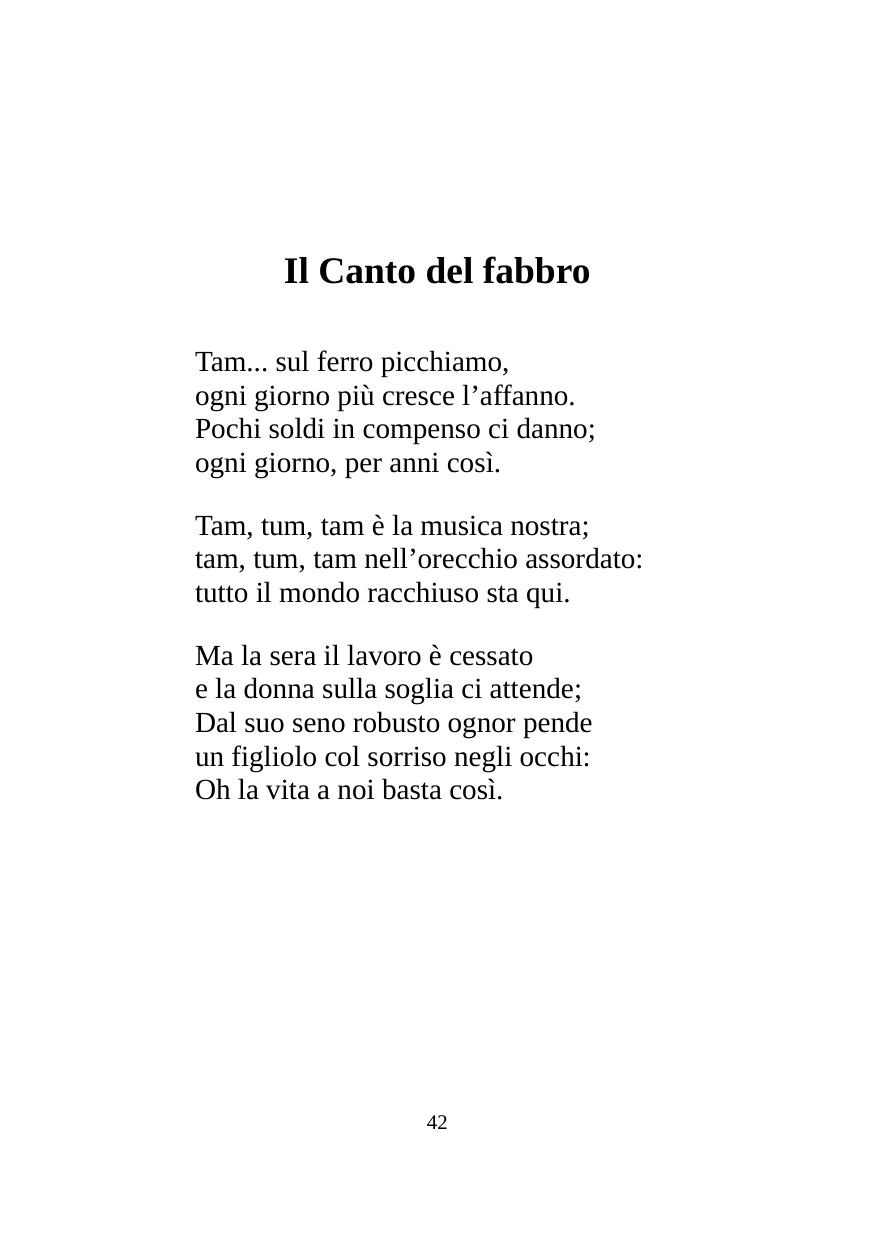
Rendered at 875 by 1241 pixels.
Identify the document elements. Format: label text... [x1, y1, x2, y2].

text Ma la sera il lavoro è cessato e la donna sulla soglia ci attende; Dal suo seno robusto ognor pende un figliolo col sorriso negli occhi: Oh la vita a noi basta così. [195, 638, 768, 806]
subtitle Il Canto del fabbro [106, 248, 768, 291]
text Tam, tum, tam è la musica nostra; tam, tum, tam nell’orecchio assordato: tutto il mondo racchiuso sta qui. [195, 508, 768, 608]
text Tam... sul ferro picchiamo, ogni giorno più cresce l’affanno. Pochi soldi in compenso ci danno; ogni giorno, per anni così. [195, 344, 768, 478]
